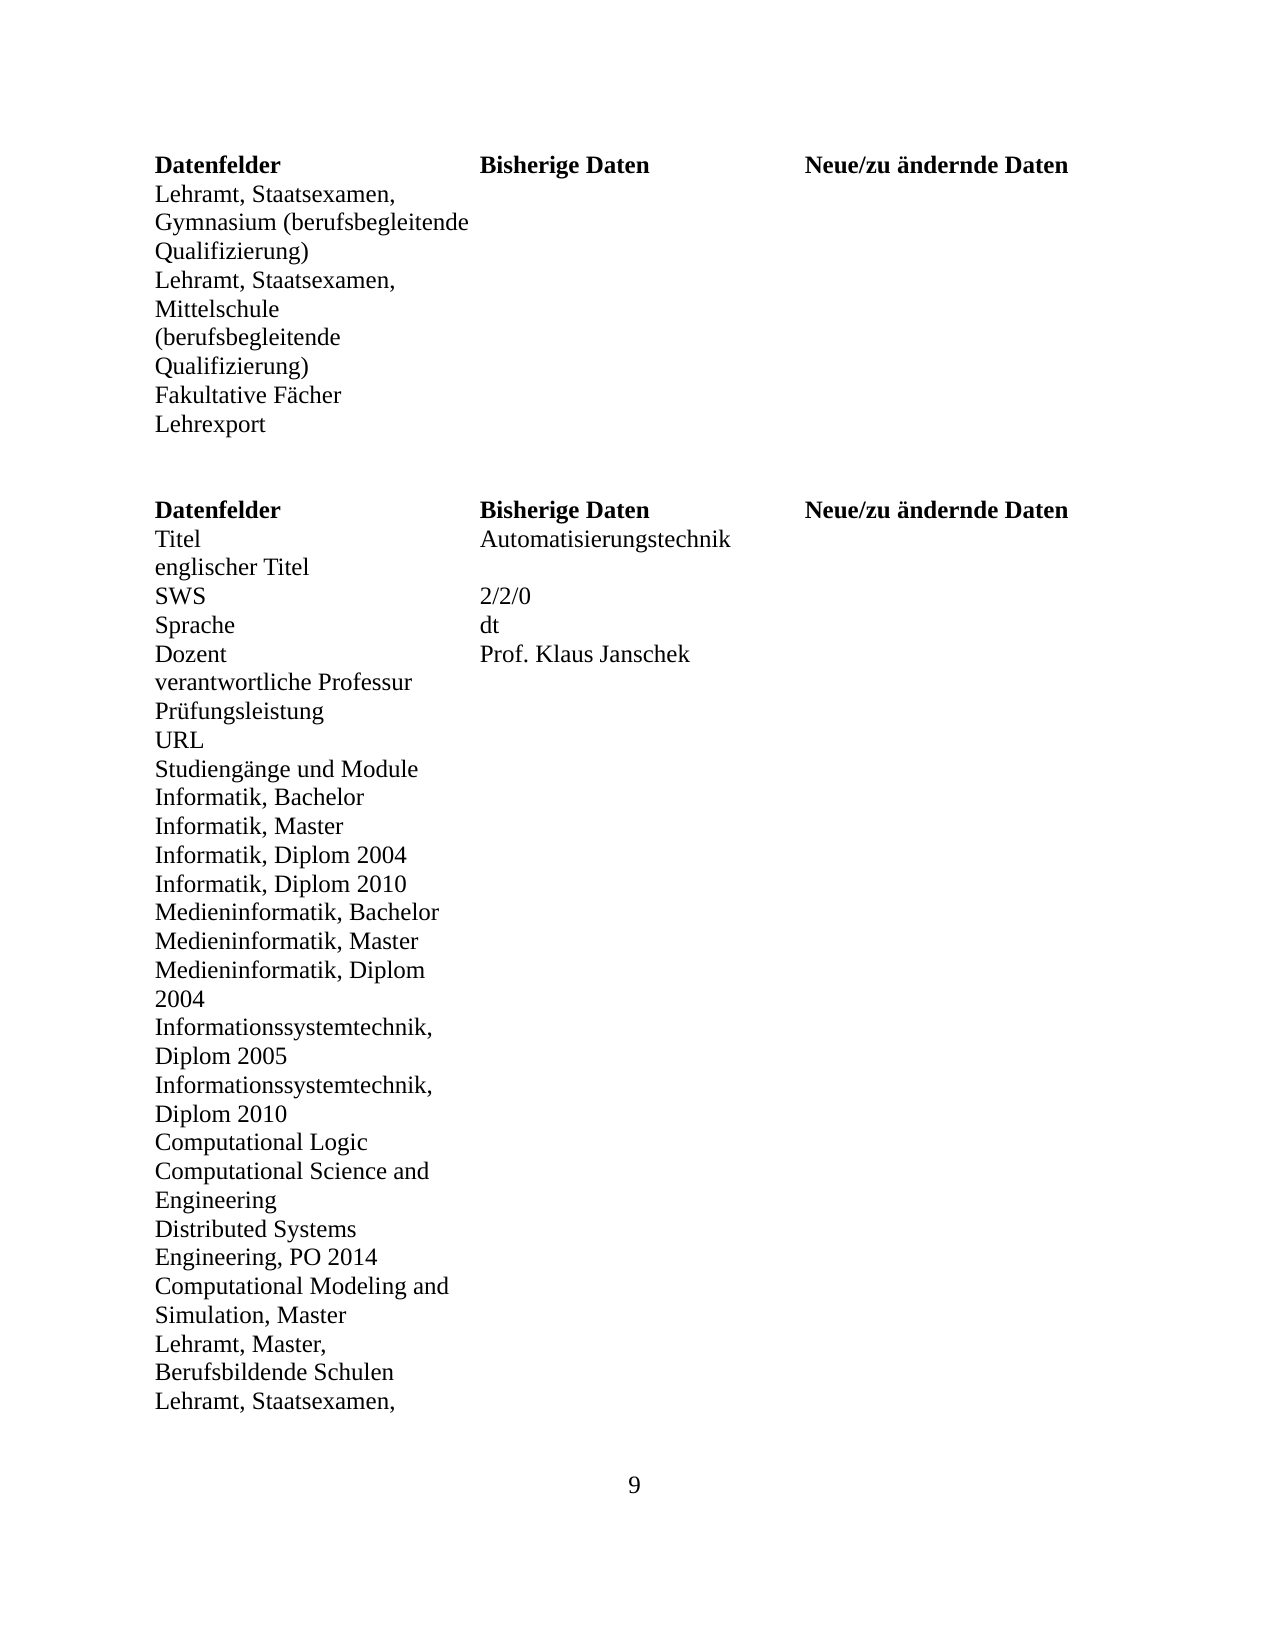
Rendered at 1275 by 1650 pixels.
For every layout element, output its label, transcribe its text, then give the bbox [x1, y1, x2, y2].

table_cell SWS [150, 581, 475, 610]
table_cell [475, 955, 800, 1012]
table_cell [800, 610, 1125, 639]
table_cell [475, 179, 800, 265]
table_cell [800, 1271, 1125, 1329]
table_cell [475, 869, 800, 897]
table_cell [475, 696, 800, 725]
table_cell [800, 783, 1125, 811]
table_cell Medieninformatik, Diplom 2004 [150, 955, 475, 1012]
table_cell Prüfungsleistung [150, 696, 475, 725]
table_cell [475, 1214, 800, 1271]
table_cell [800, 869, 1125, 897]
table_cell [800, 265, 1125, 380]
table_cell Lehramt, Staatsexamen, [150, 1386, 475, 1415]
table_cell [800, 1156, 1125, 1214]
table_cell [800, 1128, 1125, 1156]
table_cell [800, 811, 1125, 840]
table_cell Computational Modeling and Simulation, Master [150, 1271, 475, 1329]
table_cell Informatik, Diplom 2010 [150, 869, 475, 897]
table_cell Computational Science and Engineering [150, 1156, 475, 1214]
table_cell Automatisierungstechnik [475, 524, 800, 552]
table_cell Informationssystemtechnik, Diplom 2005 [150, 1013, 475, 1070]
table_cell Medieninformatik, Master [150, 926, 475, 955]
table_cell [475, 1156, 800, 1214]
table_cell [800, 840, 1125, 869]
table_cell [800, 898, 1125, 926]
table_cell Prof. Klaus Janschek [475, 639, 800, 667]
table_cell verantwortliche Professur [150, 668, 475, 696]
table_cell [800, 725, 1125, 754]
table_cell [475, 265, 800, 380]
table_cell Titel [150, 524, 475, 552]
table_cell [800, 1386, 1125, 1415]
table_cell Lehramt, Staatsexamen, Mittelschule (berufsbegleitende Qualifizierung) [150, 265, 475, 380]
table_cell [800, 926, 1125, 955]
table_cell [475, 1013, 800, 1070]
table_cell [475, 380, 800, 409]
table_cell Studiengänge und Module [150, 754, 475, 782]
table_cell [800, 1013, 1125, 1070]
table_cell [475, 754, 800, 782]
table_cell 2/2/0 [475, 581, 800, 610]
table_cell [475, 725, 800, 754]
table_cell [800, 409, 1125, 437]
table_cell [475, 926, 800, 955]
table_cell URL [150, 725, 475, 754]
table_cell [475, 1070, 800, 1127]
table_cell [800, 553, 1125, 581]
table_cell [800, 1329, 1125, 1386]
table_cell Sprache [150, 610, 475, 639]
table_cell Lehramt, Staatsexamen, Gymnasium (berufsbegleitende Qualifizierung) [150, 179, 475, 265]
table_cell [800, 696, 1125, 725]
table_header Datenfelder [150, 150, 475, 179]
table_cell Fakultative Fächer [150, 380, 475, 409]
table_cell Lehramt, Master, Berufsbildende Schulen [150, 1329, 475, 1386]
table_cell [800, 1070, 1125, 1127]
table_header Neue/zu ändernde Daten [800, 495, 1125, 524]
table_header Bisherige Daten [475, 150, 800, 179]
table_cell [475, 898, 800, 926]
table_cell [475, 811, 800, 840]
table_cell [475, 409, 800, 437]
table_cell [800, 380, 1125, 409]
table_cell [800, 668, 1125, 696]
table_header Neue/zu ändernde Daten [800, 150, 1125, 179]
table_cell [800, 955, 1125, 1012]
table_cell [800, 581, 1125, 610]
table_cell Informatik, Bachelor [150, 783, 475, 811]
table_cell Dozent [150, 639, 475, 667]
table_cell englischer Titel [150, 553, 475, 581]
table_cell Medieninformatik, Bachelor [150, 898, 475, 926]
table_cell [800, 524, 1125, 552]
table_cell [800, 179, 1125, 265]
table_cell [475, 1329, 800, 1386]
table_cell dt [475, 610, 800, 639]
table_cell [475, 1386, 800, 1415]
table_cell [475, 783, 800, 811]
table_cell Informatik, Diplom 2004 [150, 840, 475, 869]
table_cell [475, 553, 800, 581]
table_header Bisherige Daten [475, 495, 800, 524]
table_cell [800, 639, 1125, 667]
table_cell [475, 1128, 800, 1156]
table_cell [475, 668, 800, 696]
table_cell Informatik, Master [150, 811, 475, 840]
table_cell [800, 1214, 1125, 1271]
table_cell [800, 754, 1125, 782]
table_cell Computational Logic [150, 1128, 475, 1156]
table_cell Lehrexport [150, 409, 475, 437]
table_cell [475, 1271, 800, 1329]
table_cell Distributed Systems Engineering, PO 2014 [150, 1214, 475, 1271]
table_cell [475, 840, 800, 869]
table_header Datenfelder [150, 495, 475, 524]
table_cell Informationssystemtechnik, Diplom 2010 [150, 1070, 475, 1127]
